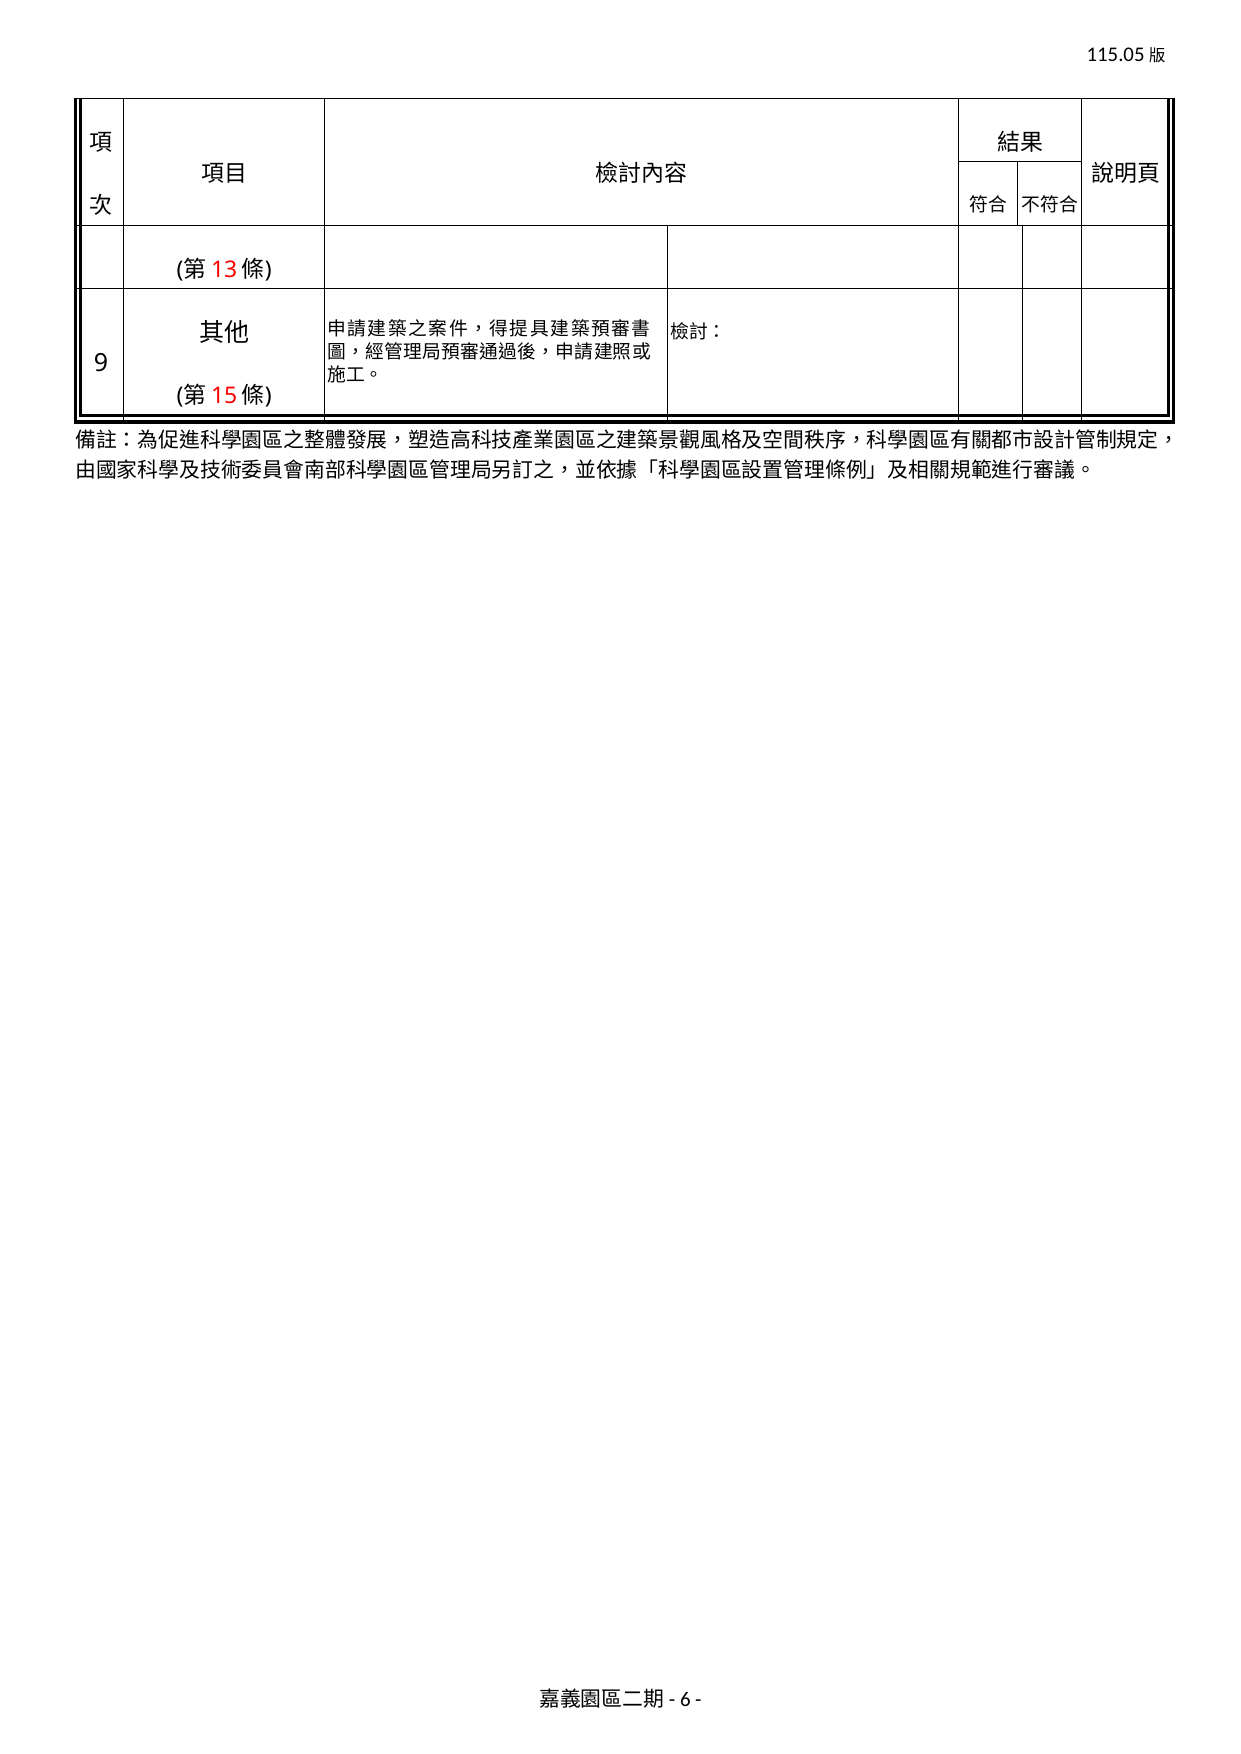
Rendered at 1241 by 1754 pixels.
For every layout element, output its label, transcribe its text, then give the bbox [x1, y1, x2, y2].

table_header 項次 [82, 99, 123, 224]
table_cell 符合 [959, 162, 1017, 224]
table_cell 申請建築之案件，得提具建築預審書圖，經管理局預審通過後，申請建照或施工。 [325, 289, 667, 414]
table_cell [959, 226, 1022, 288]
table_cell [1023, 289, 1081, 414]
table_cell [1082, 289, 1167, 414]
table_cell [325, 226, 667, 288]
text 備註：為促進科學園區之整體發展，塑造高科技產業園區之建築景觀風格及空間秩序，科學園區有關都市設計管制規定，由國家科學及技術委員會南部科學園區管理局另訂之，並依據「科學園區設置管理條例」及相關規範進行審議。 [75, 424, 1165, 484]
table_cell (第13條) [124, 226, 324, 288]
table_cell [1023, 226, 1081, 288]
table_header 檢討內容 [325, 99, 958, 224]
table_cell 檢討： [668, 289, 958, 414]
table_cell 不符合 [1018, 162, 1081, 224]
table_header 項目 [124, 99, 324, 224]
table_cell [959, 289, 1022, 414]
table_cell 9 [82, 289, 123, 414]
table_header 說明頁 [1082, 99, 1167, 224]
table_cell [668, 226, 958, 288]
table_cell [82, 226, 123, 288]
table_header 結果 [959, 99, 1081, 161]
table_cell 其他 (第15條) [124, 289, 324, 414]
table_cell [1082, 226, 1167, 288]
